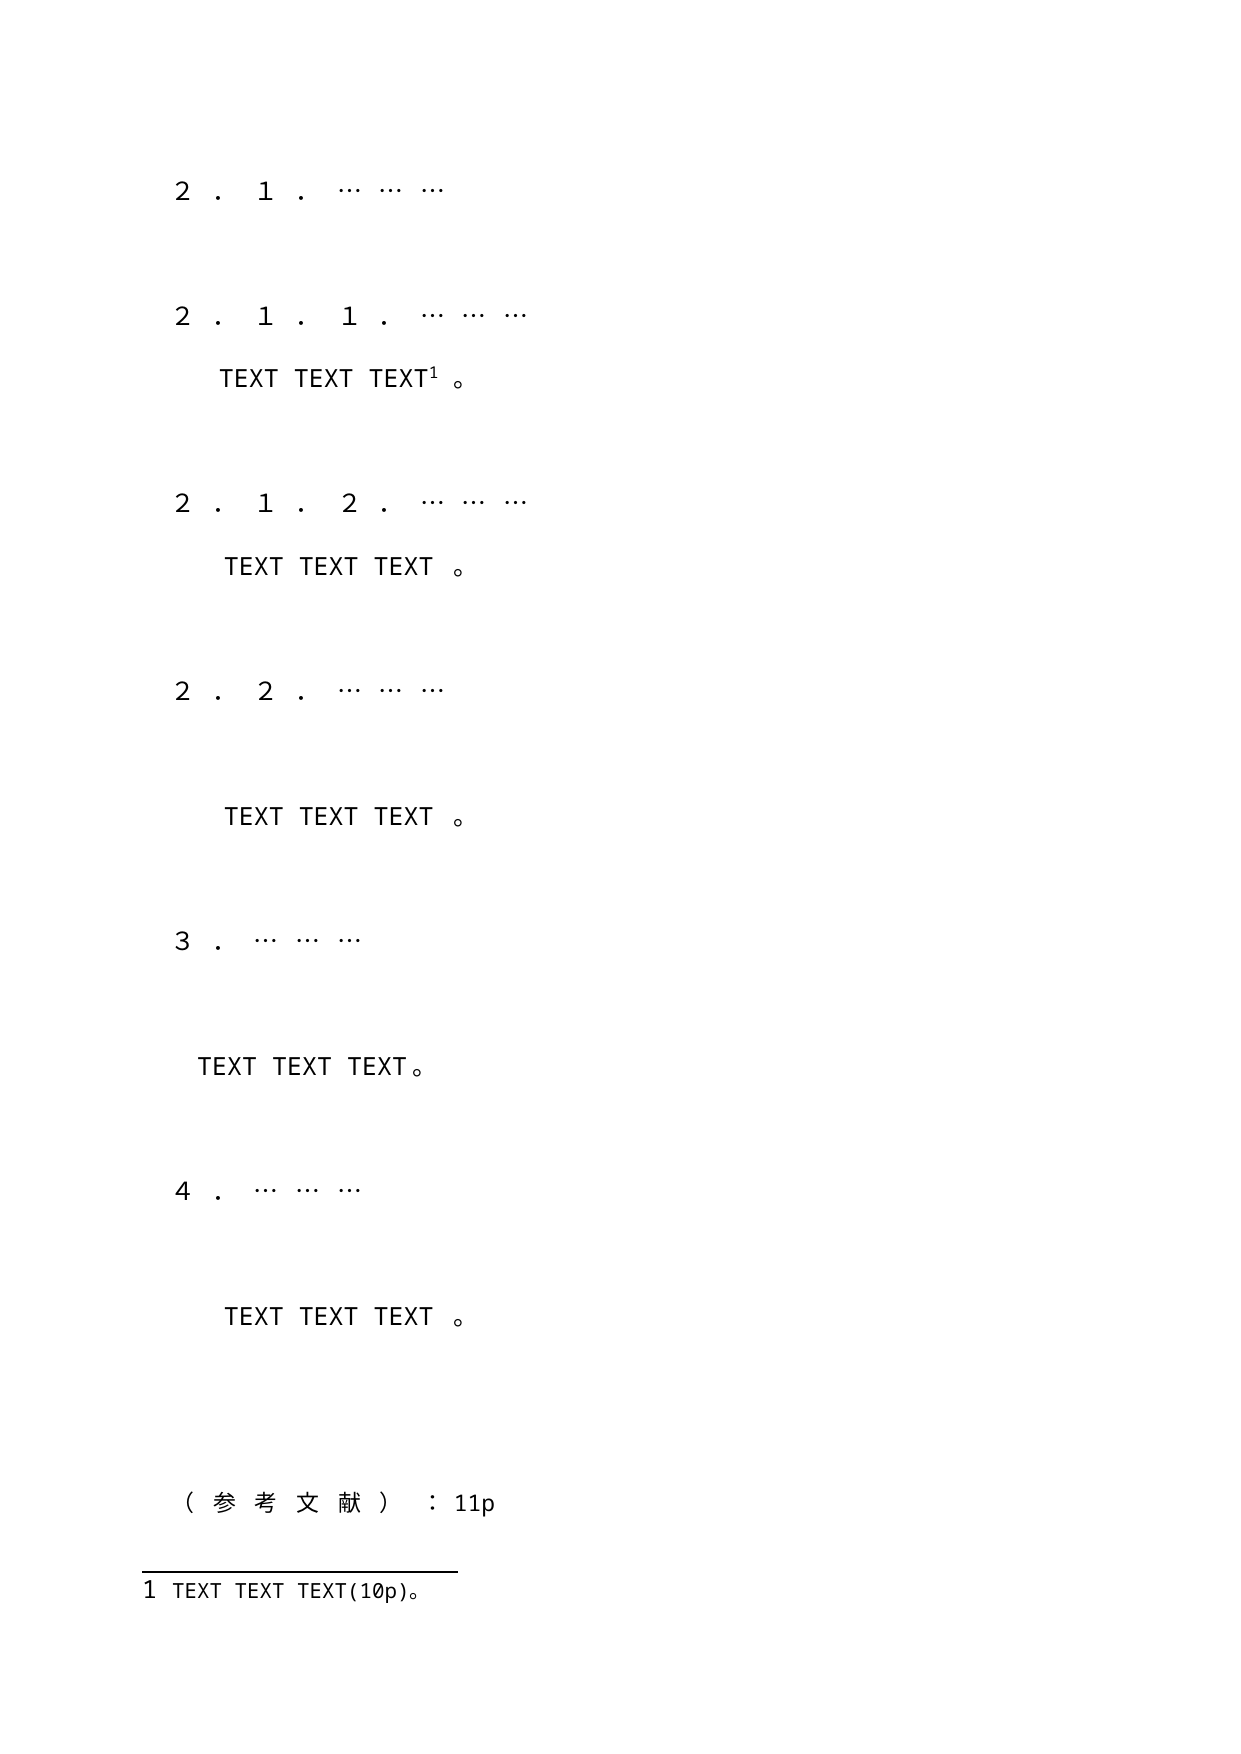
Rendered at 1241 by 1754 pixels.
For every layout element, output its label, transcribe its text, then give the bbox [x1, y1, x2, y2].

text ３．……… [162, 898, 1078, 960]
text TEXT TEXT TEXT。 [162, 1273, 1078, 1335]
text TEXT TEXT TEXT。 [162, 523, 1078, 585]
text TEXT TEXT TEXT(10p)。 [142, 1572, 1098, 1606]
text TEXT TEXT TEXT。 [162, 1023, 1078, 1085]
text ２．２．……… [162, 648, 1078, 710]
text TEXT TEXT TEXT。 [162, 773, 1078, 835]
text ４．……… [162, 1148, 1078, 1210]
text ２．１．１．……… [162, 273, 1078, 335]
text TEXT TEXT TEXT。 [162, 335, 1078, 398]
text ２．１．……… [162, 148, 1078, 210]
text （参考文献）：11p [162, 1460, 1078, 1523]
text ２．１．２．……… [162, 460, 1078, 523]
